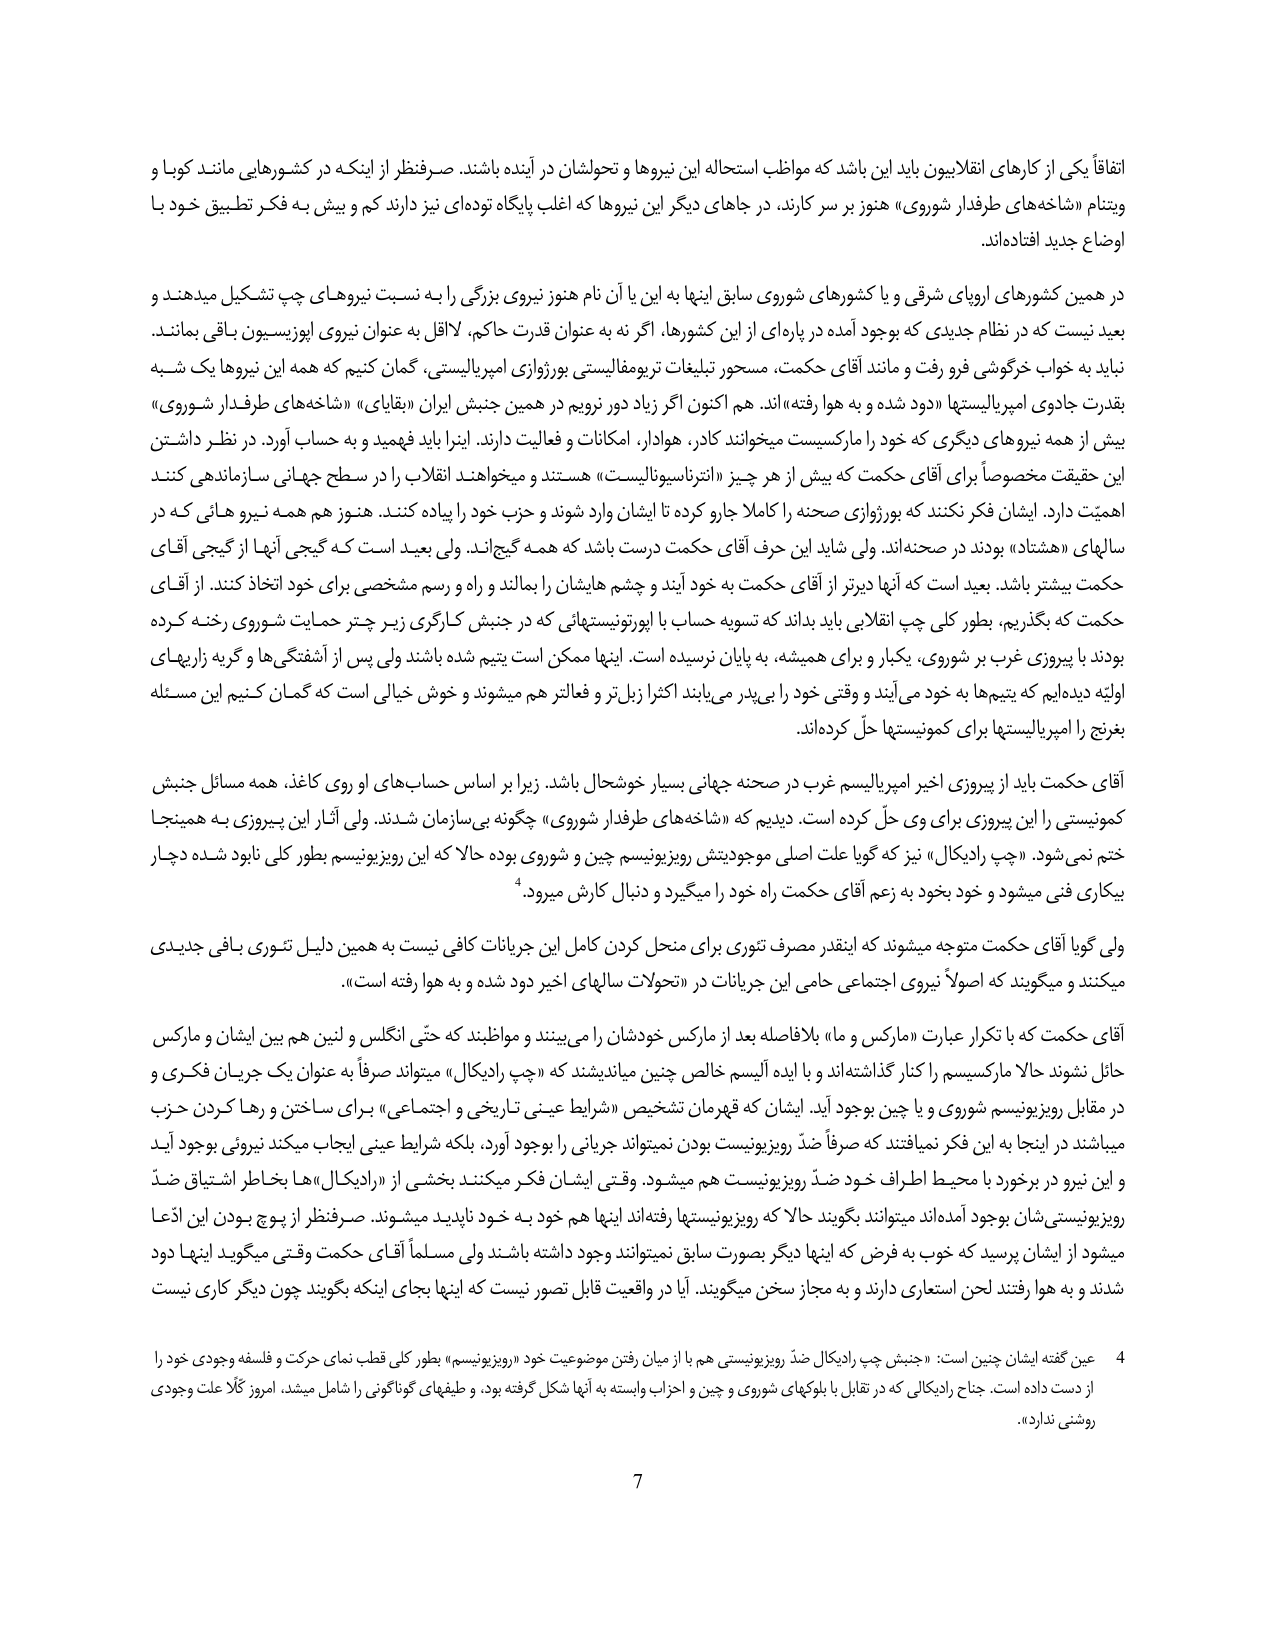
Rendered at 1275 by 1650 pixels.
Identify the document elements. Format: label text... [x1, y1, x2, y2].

text عین گفته ایشان چنین است: «جنبش چپ رادیکال ضدّ رویزیونیستی هم با از میان رفتن موضوعیت خود «رویزیونیسم» بطور کلی قطب نمای حرکت و فلسفه وجودی خود را از دست داده است. جناح رادیکالی که در تقابل با بلوکهای شوروی و چین و احزاب وابسته به آنها شکل گرفته بود، و طیفهای گوناگونی را شامل میشد، امروز کّلًا علت وجودی روشنی ندارد». [150, 1343, 1125, 1434]
text در همین کشورهای اروپای شرقی و یا کشورهای شوروی سابق اینها به این یا آن نام هنوز نیروی بزرگی را به نسبت نیروهای چپ تشکیل میدهند و بعید نیست که در نظام جدیدی که بوجود آمده در پاره‌ای از این کشورها، اگر نه به عنوان قدرت حاکم، لااقل به عنوان نیروی اپوزیسیون باقی بمانند. نباید به خواب خرگوشی فرو رفت و مانند آقای حکمت، مسحور تبلیغات تریومفالیستی بورژوازی امپریالیستی، گمان کنیم که همه این نیرو‌ها یک شبه بقدرت جادوی امپریالیستها «دود شده و به هوا رفته»‌اند. هم اکنون اگر زیاد دور نرویم در همین جنبش ایران «بقایای» «شاخه‌های طرفدار شوروی» بیش از همه نیرو‌های دیگری که خود را مارکسیست میخوانند کادر، هوادار، امکانات و فعالیت دارند. اینرا باید فهمید و به حساب آورد. در نظر داشتن این حقیقت مخصوصاً برای آقای حکمت که بیش از هر چیز «انترناسیونالیست» هستند و میخواهند انقلاب را در سطح جهانی سازماندهی کنند اهمیّت دارد. ایشان فکر نکنند که بورژوازی صحنه را کاملا جارو کرده تا ایشان وارد شوند و حزب خود را پیاده کنند. هنوز هم همه نیرو هائی که در سالهای «هشتاد» بودند در صحنه‌اند. ولی شاید این حرف آقای حکمت درست باشد که همه گیج‌اند. ولی بعید است که گیجی آنها از گیجی آقای حکمت بیشتر باشد. بعید است که آنها دیرتر از آقای حکمت به خود آیند و چشم هایشان را بمالند و راه و رسم مشخصی برای خود اتخاذ کنند. از آقای حکمت که بگذریم، بطور کلی چپ انقلابی باید بداند که تسویه حساب با اپورتونیستهائی که در جنبش کارگری زیر چتر حمایت شوروی رخنه کرده بودند با پیروزی غرب بر شوروی، یکبار و برای همیشه، به پایان نرسیده است. اینها ممکن است یتیم شده باشند ولی پس از آشفتگی‌ها و گریه زاریهای اولیّه دیده‌ایم که یتیم‌ها به خود می‌آیند و وقتی خود را بی‌پدر می‌یابند اکثرا زبل‌تر و فعالتر هم میشوند و خوش خیالی است که گمان کنیم این مسئله بغرنج را امپریالیستها برای کمونیستها حلّ کرده‌اند. [150, 276, 1125, 746]
text ولی گویا آقای حکمت متوجه میشوند که اینقدر مصرف تئوری برای منحل کردن کامل این جریانات کافی نیست به همین دلیل تئوری بافی جدیدی میکنند و میگویند که اصولاً نیروی اجتماعی حامی این جریانات در «تحولات سالهای اخیر دود شده و به هوا رفته است». [150, 927, 1125, 999]
text آقای حکمت که با تکرار عبارت «مارکس و ما» بلافاصله بعد از مارکس خودشان را می‌بینند و مواظبند که حتّی انگلس و لنین هم بین ایشان و مارکس حائل نشوند حالا مارکسیسم را کنار گذاشته‌اند و با ایده آلیسم خالص چنین میاندیشند که «چپ رادیکال» میتواند صرفاً به عنوان یک جریان فکری و در مقابل رویزیونیسم شوروی و یا چین بوجود آید. ایشان که قهرمان تشخیص «شرایط عینی تاریخی و اجتماعی» برای ساختن و رها کردن حزب میباشند در اینجا به این فکر نمیافتند که صرفاً ضدّ رویزیونیست بودن نمیتواند جریانی را بوجود آورد، بلکه شرایط عینی ایجاب میکند نیروئی بوجود آید و این نیرو در برخورد با محیط اطراف خود ضدّ رویزیونیست هم میشود. وقتی ایشان فکر میکنند بخشی از «رادیکال»‌ها بخاطر اشتیاق ضدّ رویزیونیستی‌شان بوجود آمده‌اند میتوانند بگویند حالا که رویزیونیستها رفته‌اند اینها هم خود به خود ناپدید میشوند. صرفنظر از پوچ بودن این ادّعا میشود از ایشان پرسید که خوب به فرض که اینها دیگر بصورت سابق نمیتوانند وجود داشته باشند ولی مسلماً آقای حکمت وقتی میگوید اینها دود شدند و به هوا رفتند لحن استعاری دارند و به مجاز سخن میگویند. آیا در واقعیت قابل تصور نیست که اینها بجای اینکه بگویند چون دیگر کاری نیست پس ما از صحنه سیاست خارج شویم، در صحنه بمانند و کار تازه‌ای برای خود جستجو نمایند؟ بخصوص که «رادیکال»‌ها نشان داده‌اند که زیاد مطابق منطق مارکسیستهای از قماش آقای حکمت استدلال نمیکنند که بگویند حالا که دیگر رویزیونیستها نیستند ما کاری نداریم پس برویم دنبال ... [150, 1017, 1125, 1306]
text آقای حکمت باید از پیروزی اخیر امپریالیسم غرب در صحنه جهانی بسیار خوشحال باشد. زیرا بر اساس حساب‌های او روی کاغذ، همه مسائل جنبش کمونیستی را این پیروزی برای وی حلّ کرده است. دیدیم که «شاخه‌های طرفدار شوروی» چگونه بی‌سازمان شدند. ولی آثار این پیروزی به همینجا ختم نمی‌شود. «چپ رادیکال» نیز که گویا علت اصلی موجودیتش رویزیونیسم چین و شوروی بوده حالا که این رویزیونیسم بطور کلی نابود شده دچار بیکاری فنی میشود و خود بخود به زعم آقای حکمت راه خود را میگیرد و دنبال کارش میرود. [150, 764, 1125, 909]
text در هر صورت، اگر «شاخه‌های طرفدار شوروی» را در سطع جهانی نگاه کنیم این خلاصه‌برداری آقای حکمت بسیار شماتیک و قلابی جلوه میکند و اتفاقاً یکی از کارهای انقلابیون باید این باشد که مواظب استحاله این نیرو‌ها و تحولشان در آینده باشند. صرفنظر از اینکه در کشورهایی مانند کوبا و ویتنام «شاخه‌های طرفدار شوروی» هنوز بر سر کارند، در جاهای دیگر این نیرو‌ها که اغلب پایگاه توده‌ای نیز دارند کم و بیش به فکر تطبیق خود با اوضاع جدید افتاده‌اند. [150, 150, 1125, 258]
